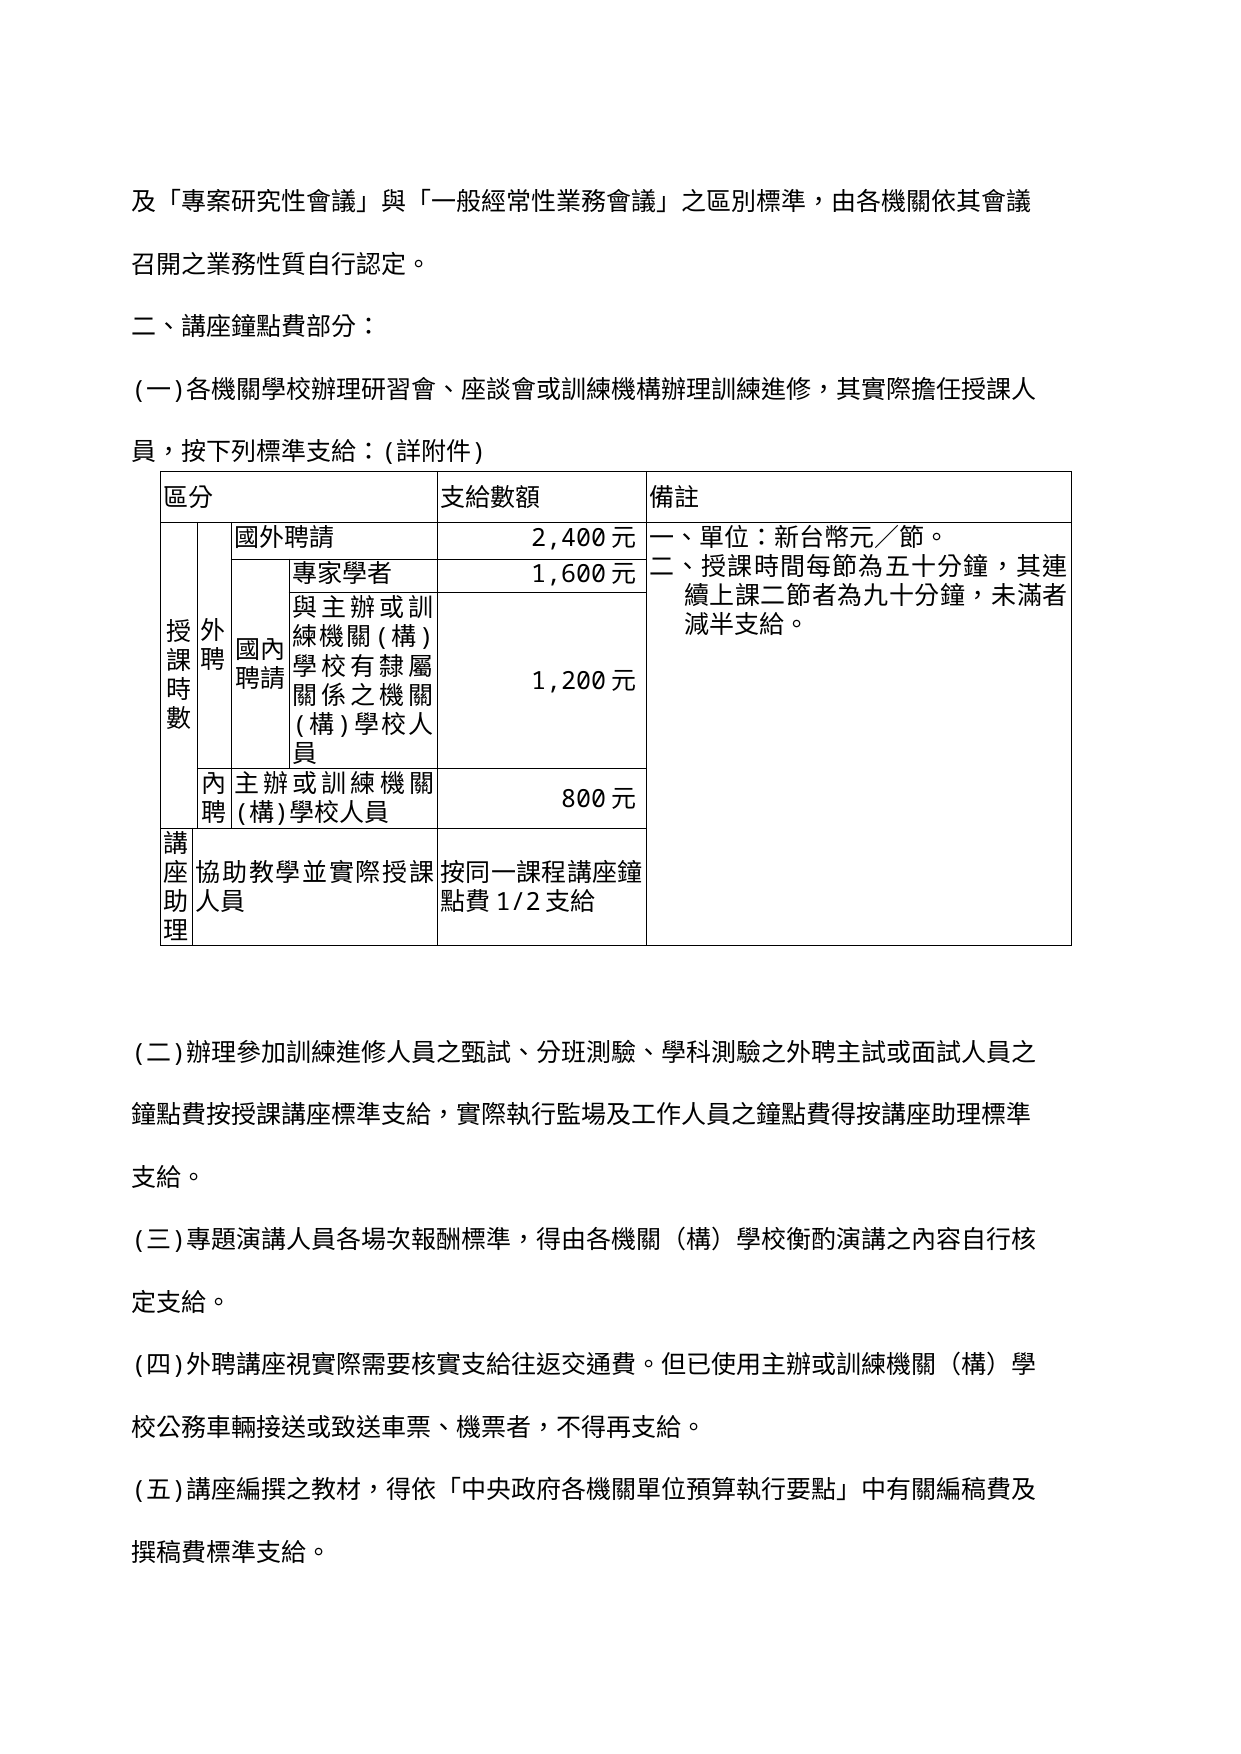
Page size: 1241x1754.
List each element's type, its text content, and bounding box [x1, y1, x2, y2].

table_header 區分 [161, 472, 437, 522]
table_cell 1,600元 [438, 560, 646, 592]
table_cell 國外聘請 [232, 523, 437, 558]
table_cell 1,200元 [438, 593, 646, 768]
table_cell 授 課 時 數 [161, 523, 197, 828]
table_cell 與主辦或訓練機關(構)學校有隸屬關係之機關(構)學校人員 [290, 593, 437, 768]
table_cell 協助教學並實際授課人員 [193, 829, 437, 945]
table_cell 國內 聘請 [232, 560, 289, 768]
text 二、講座鐘點費部分： [131, 283, 1053, 346]
table_cell 外 聘 [198, 523, 231, 768]
table_cell 專家學者 [290, 560, 437, 592]
text (二)辦理參加訓練進修人員之甄試、分班測驗、學科測驗之外聘主試或面試人員之鐘點費按授課講座標準支給，實際執行監場及工作人員之鐘點費得按講座助理標準支給。 [131, 1009, 1053, 1196]
text (四)外聘講座視實際需要核實支給往返交通費。但已使用主辦或訓練機關（構）學校公務車輛接送或致送車票、機票者，不得再支給。 [131, 1321, 1053, 1446]
table_header 支給數額 [438, 472, 646, 522]
text 及「專案研究性會議」與「一般經常性業務會議」之區別標準，由各機關依其會議召開之業務性質自行認定。 [131, 158, 1053, 283]
table_cell 主辦或訓練機關(構)學校人員 [232, 769, 437, 828]
table_cell 2,400元 [438, 523, 646, 558]
text (五)講座編撰之教材，得依「中央政府各機關單位預算執行要點」中有關編稿費及撰稿費標準支給。 [131, 1446, 1053, 1571]
table_cell 講 座 助 理 [161, 829, 192, 945]
table_cell 一、單位：新台幣元／節。 二、授課時間每節為五十分鐘，其連續上課二節者為九十分鐘，未滿者減半支給。 [647, 523, 1071, 945]
table_cell 800元 [438, 769, 646, 828]
table_cell 按同一課程講座鐘點費1/2支給 [438, 829, 646, 945]
text (三)專題演講人員各場次報酬標準，得由各機關（構）學校衡酌演講之內容自行核定支給。 [131, 1196, 1053, 1321]
table_header 備註 [647, 472, 1071, 522]
text (一)各機關學校辦理研習會、座談會或訓練機構辦理訓練進修，其實際擔任授課人員，按下列標準支給：(詳附件) [131, 346, 1053, 471]
table_cell 內 聘 [198, 769, 231, 828]
